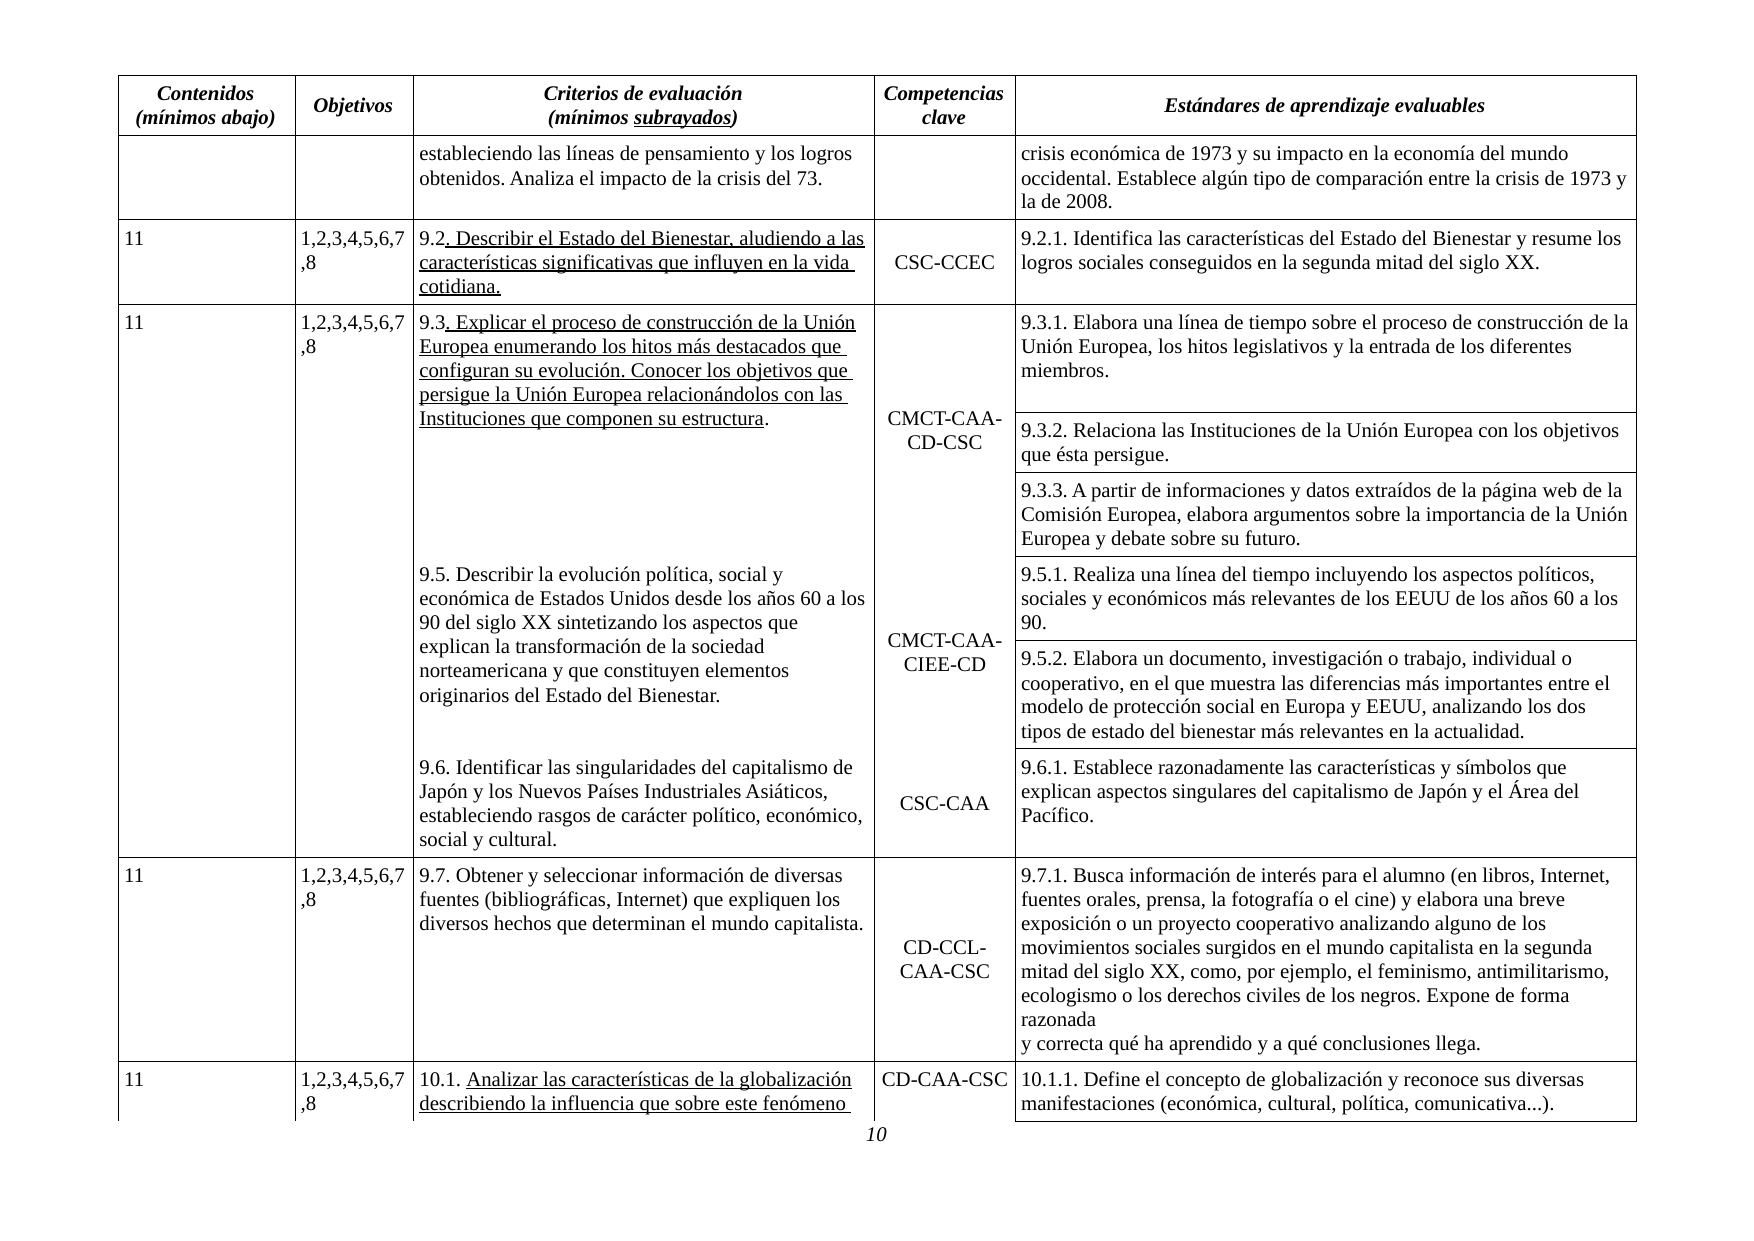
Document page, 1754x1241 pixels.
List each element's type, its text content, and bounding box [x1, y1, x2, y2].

table_cell CMCT-CAA-CIEE-CD [875, 556, 1015, 748]
table_cell CMCT-CAA-CD-CSC [875, 305, 1015, 556]
table_header Competencias clave [875, 76, 1015, 135]
table_cell [119, 748, 295, 857]
table_cell [296, 556, 413, 748]
table_cell 1,2,3,4,5,6,7,8 [296, 220, 413, 303]
table_cell [296, 748, 413, 857]
table_cell 9.5. Describir la evolución política, social y económica de Estados Unidos desde los años 60 a los 90 del siglo XX sintetizando los aspectos que explican la transformación de la sociedad norteamericana y que constituyen elementos originarios del Estado del Bienestar. [414, 556, 874, 748]
table_cell 1,2,3,4,5,6,7,8 [296, 858, 413, 1061]
table_cell CD-CCL-CAA-CSC [875, 858, 1015, 1061]
table_cell 11 [119, 220, 295, 303]
table_header Contenidos (mínimos abajo) [119, 76, 295, 135]
table_cell 11 [119, 305, 295, 556]
table_cell CD-CAA-CSC [875, 1062, 1015, 1121]
table_header Estándares de aprendizaje evaluables [1016, 76, 1636, 135]
table_cell [119, 556, 295, 748]
table_cell CSC-CCEC [875, 220, 1015, 303]
table_header Objetivos [296, 76, 413, 135]
table_cell 9.5.1. Realiza una línea del tiempo incluyendo los aspectos políticos, sociales y económicos más relevantes de los EEUU de los años 60 a los 90. [1016, 557, 1636, 640]
table_cell 11 [119, 858, 295, 1061]
table_cell [875, 136, 1015, 219]
table_cell 9.2. Describir el Estado del Bienestar, aludiendo a las características significativas que influyen en la vida cotidiana. [414, 220, 874, 303]
table_cell 9.3.1. Elabora una línea de tiempo sobre el proceso de construcción de la Unión Europea, los hitos legislativos y la entrada de los diferentes miembros. [1016, 305, 1636, 412]
table_cell 9.3.2. Relaciona las Instituciones de la Unión Europea con los objetivos que ésta persigue. [1016, 413, 1636, 472]
table_cell crisis económica de 1973 y su impacto en la economía del mundo occidental. Establece algún tipo de comparación entre la crisis de 1973 y la de 2008. [1016, 136, 1636, 219]
table_cell 9.7.1. Busca información de interés para el alumno (en libros, Internet, fuentes orales, prensa, la fotografía o el cine) y elabora una breve exposición o un proyecto cooperativo analizando alguno de los movimientos sociales surgidos en el mundo capitalista en la segunda mitad del siglo XX, como, por ejemplo, el feminismo, antimilitarismo, ecologismo o los derechos civiles de los negros. Expone de forma razonada y correcta qué ha aprendido y a qué conclusiones llega. [1016, 858, 1636, 1061]
table_cell 1,2,3,4,5,6,7,8 [296, 305, 413, 556]
table_cell 1,2,3,4,5,6,7,8 [296, 1062, 413, 1121]
table_cell 9.6. Identificar las singularidades del capitalismo de Japón y los Nuevos Países Industriales Asiáticos, estableciendo rasgos de carácter político, económico, social y cultural. [414, 748, 874, 857]
table_cell 9.3. Explicar el proceso de construcción de la Unión Europea enumerando los hitos más destacados que configuran su evolución. Conocer los objetivos que persigue la Unión Europea relacionándolos con las Instituciones que componen su estructura. [414, 305, 874, 556]
table_cell 11 [119, 1062, 295, 1121]
table_cell 9.7. Obtener y seleccionar información de diversas fuentes (bibliográficas, Internet) que expliquen los diversos hechos que determinan el mundo capitalista. [414, 858, 874, 1061]
table_cell CSC-CAA [875, 748, 1015, 857]
table_cell 10.1.1. Define el concepto de globalización y reconoce sus diversas manifestaciones (económica, cultural, política, comunicativa...). [1016, 1062, 1636, 1121]
table_cell estableciendo las líneas de pensamiento y los logros obtenidos. Analiza el impacto de la crisis del 73. [414, 136, 874, 219]
table_cell 9.5.2. Elabora un documento, investigación o trabajo, individual o cooperativo, en el que muestra las diferencias más importantes entre el modelo de protección social en Europa y EEUU, analizando los dos tipos de estado del bienestar más relevantes en la actualidad. [1016, 641, 1636, 748]
table_cell [296, 136, 413, 219]
table_cell 9.6.1. Establece razonadamente las características y símbolos que explican aspectos singulares del capitalismo de Japón y el Área del Pacífico. [1016, 749, 1636, 857]
table_cell 9.3.3. A partir de informaciones y datos extraídos de la página web de la Comisión Europea, elabora argumentos sobre la importancia de la Unión Europea y debate sobre su futuro. [1016, 473, 1636, 556]
table_cell 9.2.1. Identifica las características del Estado del Bienestar y resume los logros sociales conseguidos en la segunda mitad del siglo XX. [1016, 220, 1636, 303]
table_cell [119, 136, 295, 219]
table_header Criterios de evaluación (mínimos subrayados) [414, 76, 874, 135]
table_cell 10.1. Analizar las características de la globalización describiendo la influencia que sobre este fenómeno [414, 1062, 874, 1121]
